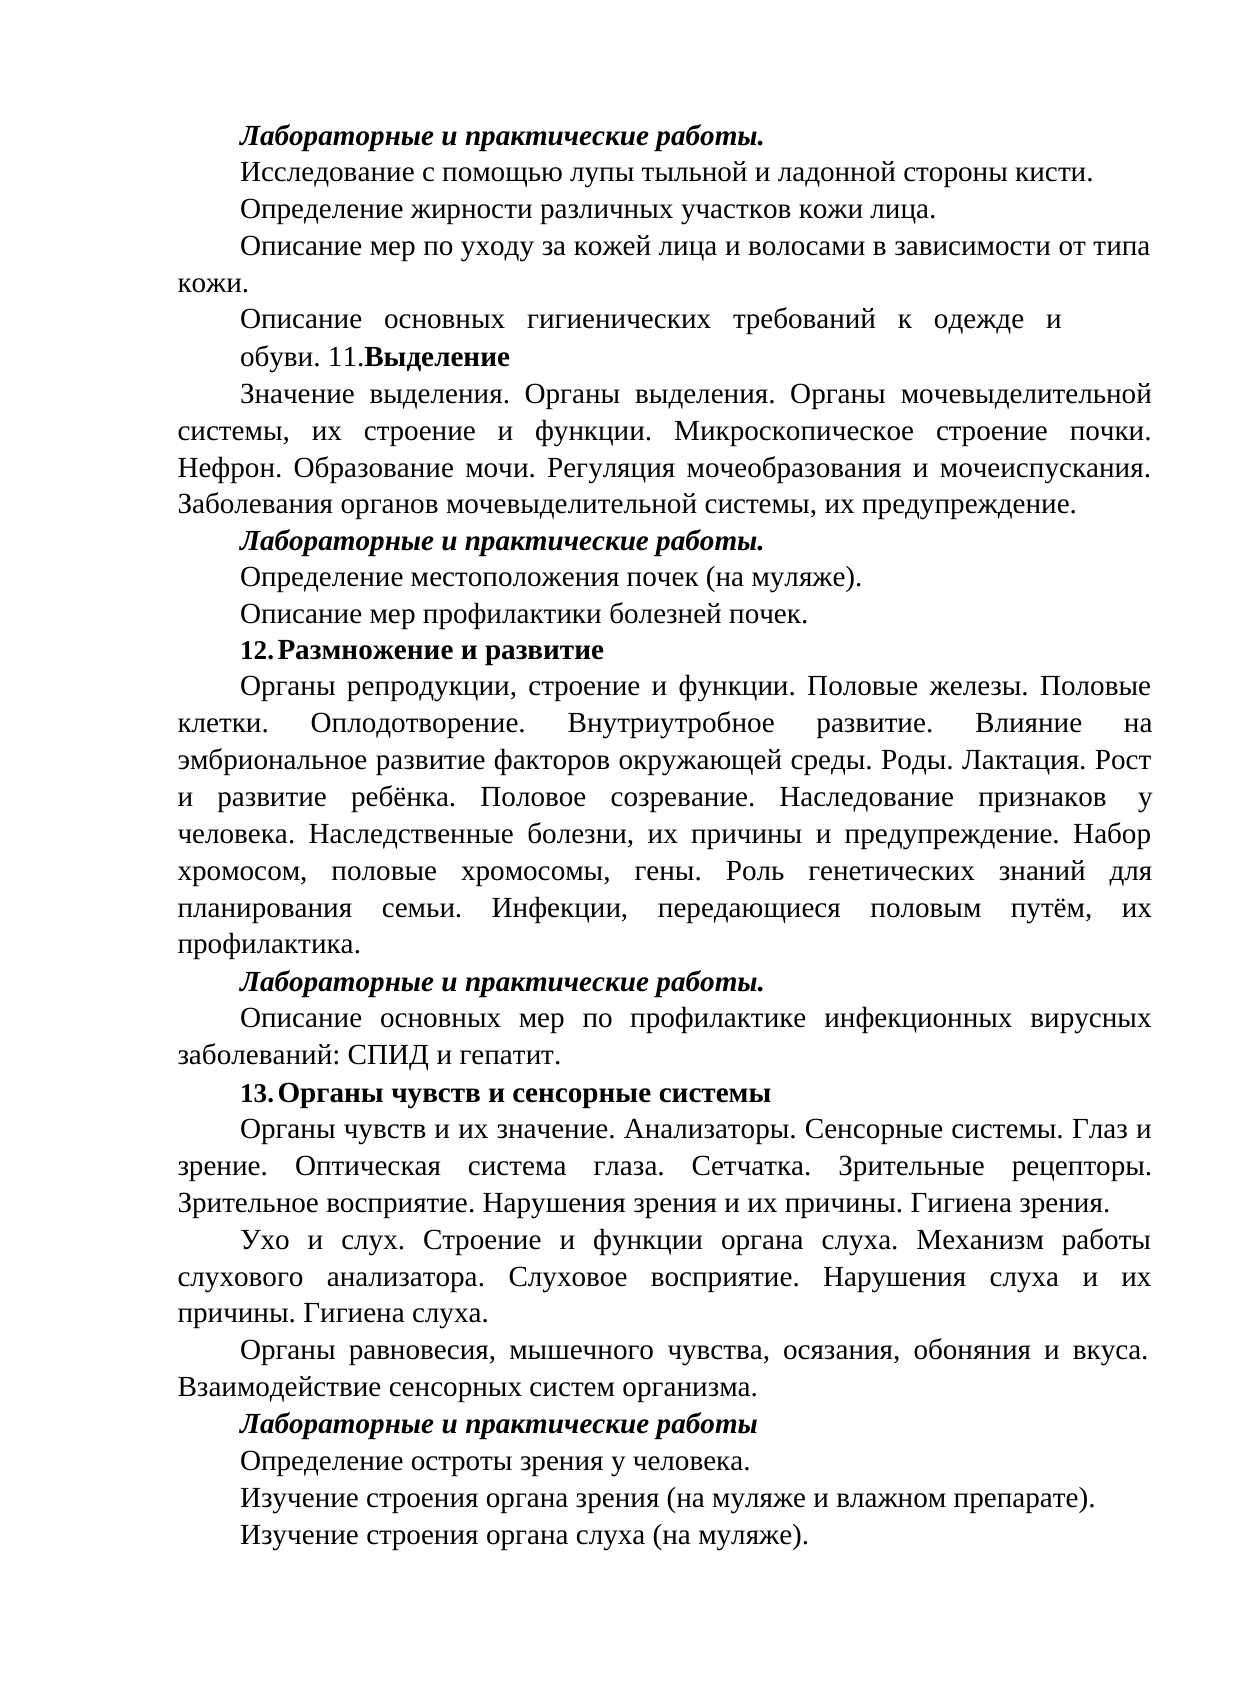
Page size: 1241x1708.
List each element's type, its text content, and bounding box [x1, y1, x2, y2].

subtitle Лабораторные и практические работы. [240, 964, 1163, 998]
text Органы равновесия, мышечного чувства, осязания, обоняния и вкуса. [240, 1332, 1163, 1366]
subtitle Органы чувств и сенсорные системы [240, 1075, 1163, 1108]
text Описание мер по уходу за кожей лица и волосами в зависимости от типа кожи. [177, 228, 1151, 298]
subtitle Лабораторные и практические работы. [240, 118, 1163, 151]
text Изучение строения органа зрения (на муляже и влажном препарате). Изучение строения органа слуха (на муляже). [240, 1480, 1096, 1550]
subtitle Размножение и развитие [240, 632, 1163, 666]
text Лабораторные и практические работы. Определение местоположения почек (на муляже). Описание мер профилактики болезней почек. [240, 523, 864, 629]
text Исследование с помощью лупы тыльной и ладонной стороны кисти. Определение жирности различных участков кожи лица. [240, 154, 1094, 224]
text Ухо и слух. Строение и функции органа слуха. Механизм работы слухового анализатора. Слуховое восприятие. Нарушения слуха и их причины. Гигиена слуха. [177, 1222, 1152, 1329]
text Описание основных мер по профилактике инфекционных вирусных заболеваний: СПИД и гепатит. [177, 1000, 1151, 1071]
text Взаимодействие сенсорных систем организма. Лабораторные и практические работы Определение остроты зрения у человека. [177, 1369, 758, 1477]
text Значение выделения. Органы выделения. Органы мочевыделительной системы, их строение и функции. Микроскопическое строение почки. Нефрон. Образование мочи. Регуляция мочеобразования и мочеиспускания. Заболевания органов мочевыделительной системы, их предупреждение. [177, 376, 1152, 520]
text Органы чувств и их значение. Анализаторы. Сенсорные системы. Глаз и зрение. Оптическая система глаза. Сетчатка. Зрительные рецепторы. Зрительное восприятие. Нарушения зрения и их причины. Гигиена зрения. [177, 1111, 1152, 1218]
text Органы репродукции, строение и функции. Половые железы. Половые клетки. Оплодотворение. Внутриутробное развитие. Влияние на эмбриональное развитие факторов окружающей среды. Роды. Лактация. Рост и развитие ребёнка. Половое созревание. Наследование признаков у человека. Наследственные болезни, их причины и предупреждение. Набор хромосом, половые хромосомы, гены. Роль генетических знаний для планирования семьи. Инфекции, передающиеся половым путём, их профилактика. [177, 668, 1152, 960]
text Описание основных гигиенических требований к одежде и обуви. 11.Выделение [240, 302, 1062, 372]
